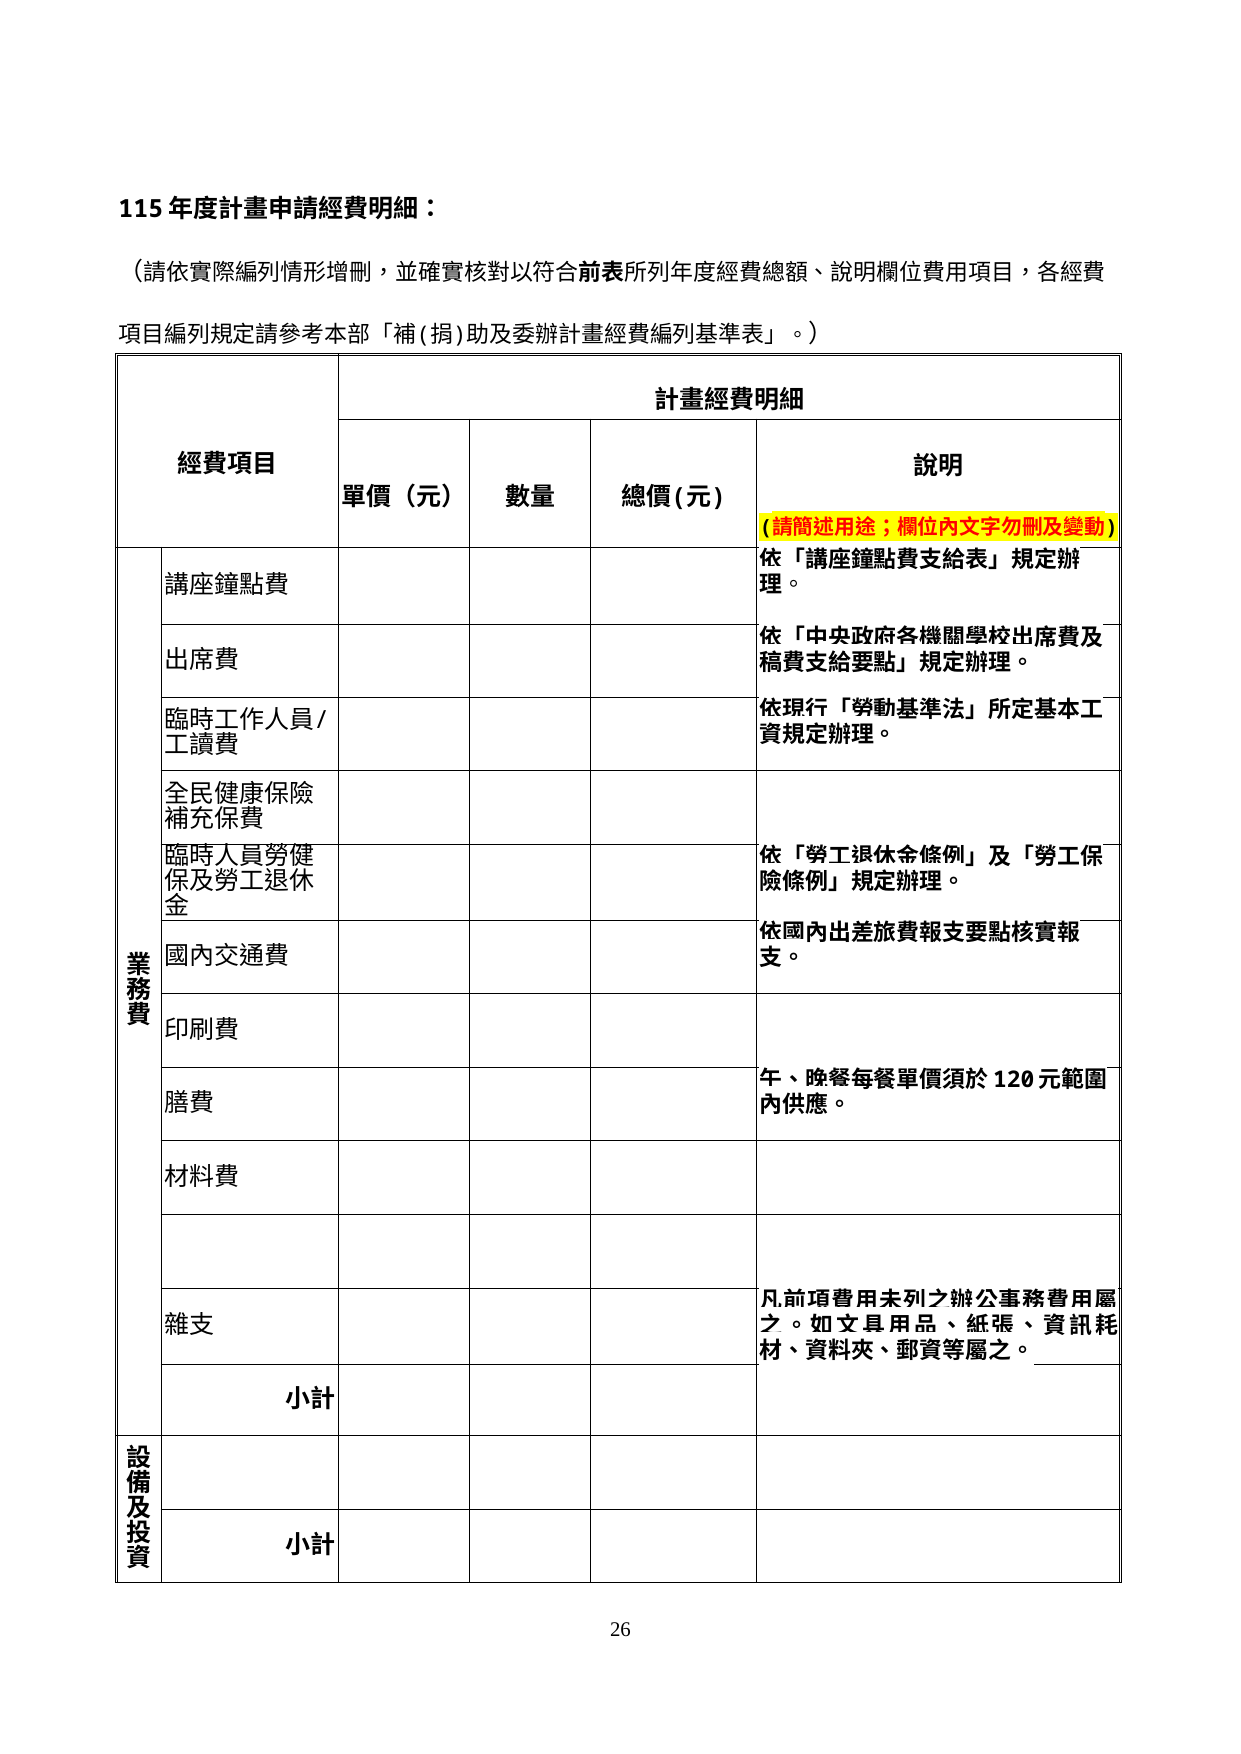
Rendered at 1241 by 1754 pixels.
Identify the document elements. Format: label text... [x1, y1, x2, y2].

table_cell 單價（元） [339, 420, 469, 547]
table_cell [757, 1510, 1119, 1582]
table_cell 國內交通費 [162, 921, 338, 993]
table_cell [162, 1215, 338, 1287]
table_cell 出席費 [162, 625, 338, 697]
table_cell 小計 [162, 1510, 338, 1582]
table_cell [591, 845, 756, 920]
table_cell [470, 1215, 590, 1287]
text 115年度計畫申請經費明細： [118, 165, 1122, 228]
table_cell [757, 1365, 1119, 1435]
table_cell [470, 771, 590, 844]
table_cell [470, 1436, 590, 1509]
table_cell 依「勞工退休金條例」及「勞工保險條例」規定辦理。 [757, 845, 1119, 920]
table_cell [757, 1141, 1119, 1214]
table_cell [591, 548, 756, 624]
table_cell 臨時工作人員/工讀費 [162, 698, 338, 770]
table_cell [470, 625, 590, 697]
table_cell 依國內出差旅費報支要點核實報支。 [757, 921, 1119, 993]
table_cell [470, 548, 590, 624]
table_cell 講座鐘點費 [162, 548, 338, 624]
table_cell [470, 845, 590, 920]
table_cell [339, 1289, 469, 1363]
table_cell [757, 771, 1119, 844]
table_cell [470, 698, 590, 770]
table_cell [591, 1510, 756, 1582]
table_cell 材料費 [162, 1141, 338, 1214]
table_cell [339, 698, 469, 770]
table_cell 臨時人員勞健保及勞工退休金 [162, 845, 338, 920]
table_cell [757, 1436, 1119, 1509]
table_cell [591, 698, 756, 770]
table_cell [470, 1068, 590, 1140]
table_cell [339, 1141, 469, 1214]
table_cell [591, 994, 756, 1067]
table_cell 午、晚餐每餐單價須於120元範圍內供應。 [757, 1068, 1119, 1140]
table_cell 印刷費 [162, 994, 338, 1067]
table_cell [470, 994, 590, 1067]
table_cell [470, 1510, 590, 1582]
table_cell 膳費 [162, 1068, 338, 1140]
table_cell [757, 1215, 1119, 1287]
table_cell [591, 1068, 756, 1140]
table_cell [591, 1141, 756, 1214]
table_cell [470, 1289, 590, 1363]
table_cell [470, 1365, 590, 1435]
table_header 計畫經費明細 [339, 356, 1119, 418]
table_cell [339, 921, 469, 993]
table_cell [591, 1289, 756, 1363]
table_cell [339, 1436, 469, 1509]
table_header 經費項目 [118, 356, 338, 547]
table_cell 業務費 [118, 548, 161, 1435]
table_cell [339, 548, 469, 624]
table_cell 設備及投資 [118, 1436, 161, 1582]
table_cell [591, 1436, 756, 1509]
table_cell 依「講座鐘點費支給表」規定辦理。 [757, 548, 1119, 624]
table_cell 數量 [470, 420, 590, 547]
table_cell [339, 1510, 469, 1582]
table_cell 依現行「勞動基準法」所定基本工資規定辦理。 [757, 698, 1119, 770]
text （請依實際編列情形增刪，並確實核對以符合前表所列年度經費總額、說明欄位費用項目，各經費項目編列規定請參考本部「補(捐)助及委辦計畫經費編列基準表」。） [118, 228, 1122, 353]
table_cell [591, 1215, 756, 1287]
table_cell [339, 1215, 469, 1287]
table_cell [162, 1436, 338, 1509]
table_cell 依「中央政府各機關學校出席費及稿費支給要點」規定辦理。 [757, 625, 1119, 697]
table_cell [591, 921, 756, 993]
table_cell [470, 1141, 590, 1214]
table_cell [757, 994, 1119, 1067]
table_cell [339, 1365, 469, 1435]
table_cell [339, 845, 469, 920]
table_cell 說明 (請簡述用途；欄位內文字勿刪及變動) [757, 420, 1119, 547]
table_cell [339, 1068, 469, 1140]
table_cell [339, 625, 469, 697]
table_cell 凡前項費用未列之辦公事務費用屬之。如文具用品、紙張、資訊耗材、資料夾、郵資等屬之。 [757, 1289, 1119, 1363]
table_cell [339, 994, 469, 1067]
table_cell [591, 1365, 756, 1435]
table_cell 總價(元) [591, 420, 756, 547]
table_cell [339, 771, 469, 844]
table_cell [591, 625, 756, 697]
table_cell 雜支 [162, 1289, 338, 1363]
table_cell 全民健康保險補充保費 [162, 771, 338, 844]
table_cell [591, 771, 756, 844]
table_cell [470, 921, 590, 993]
table_cell 小計 [162, 1365, 338, 1435]
